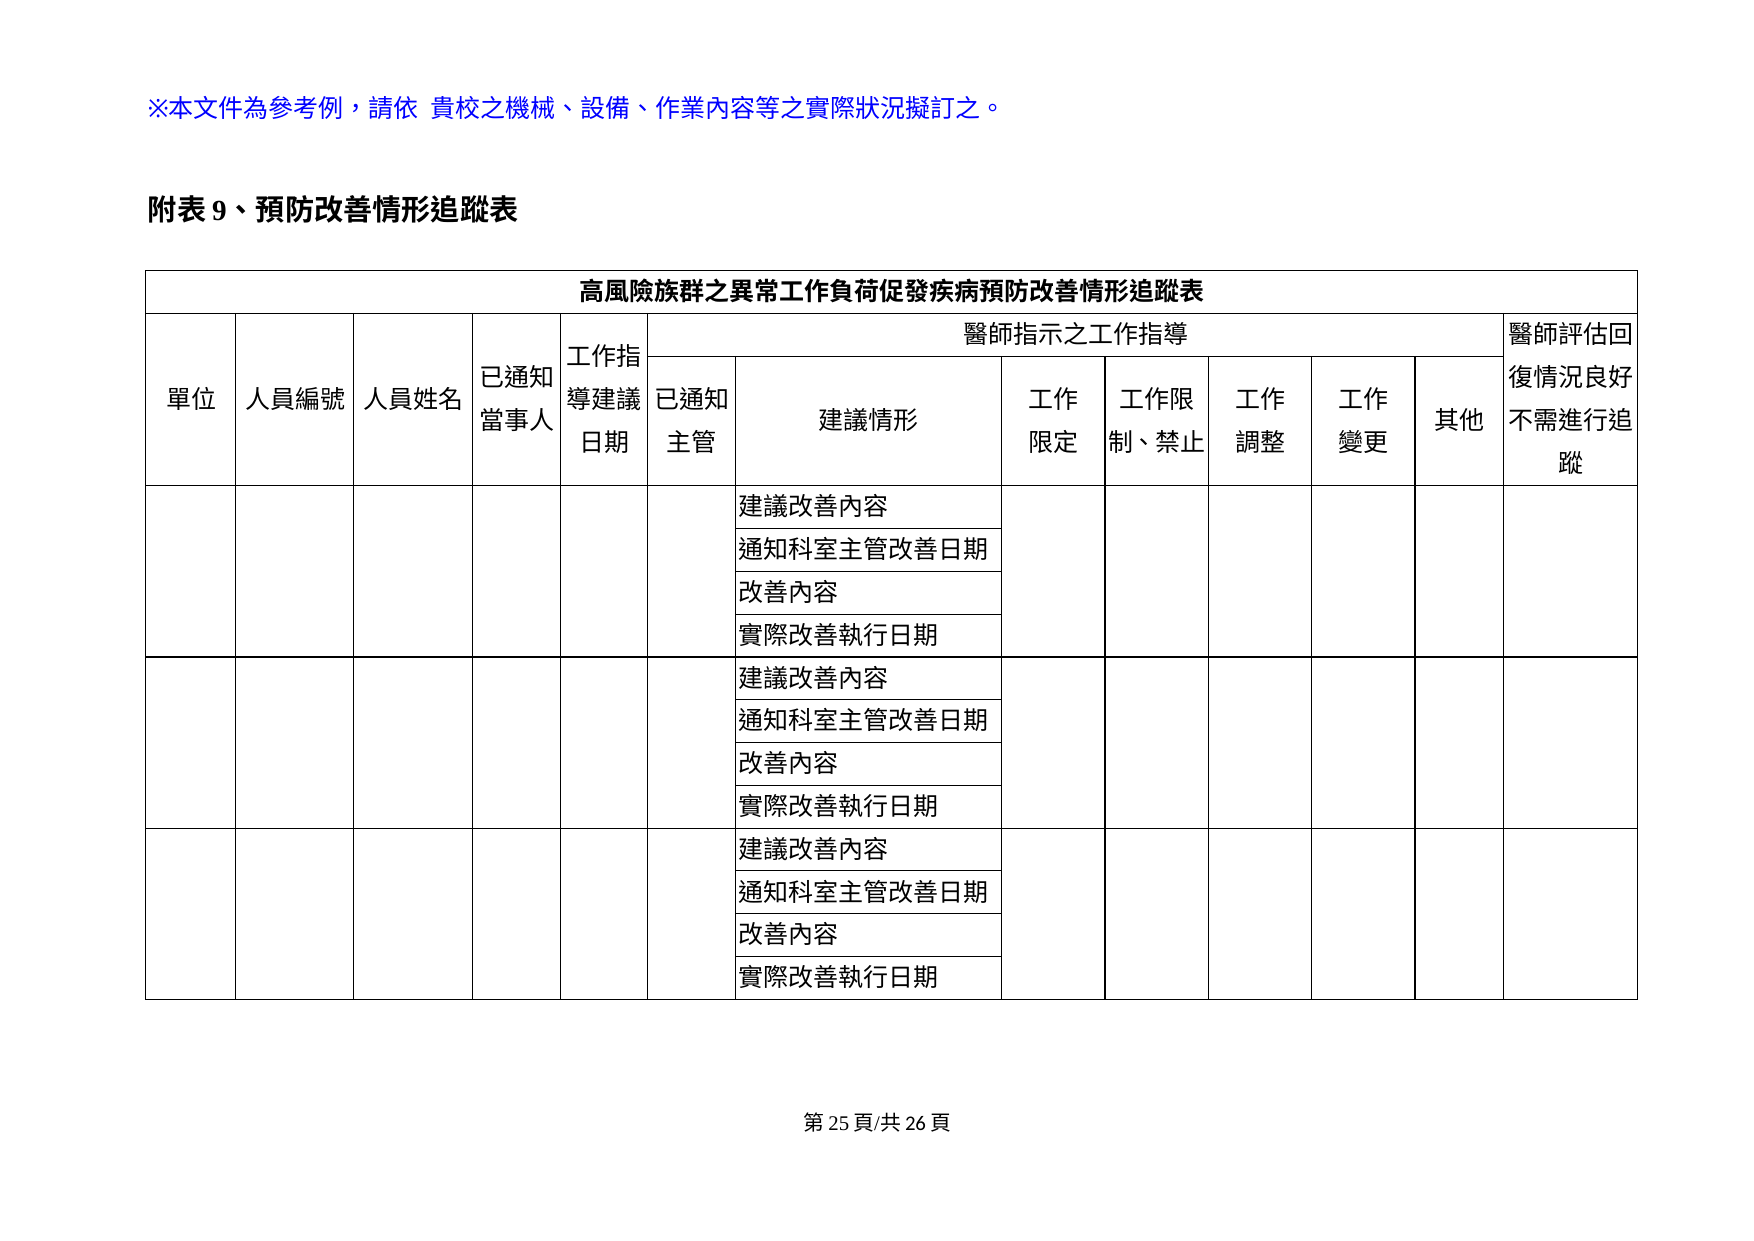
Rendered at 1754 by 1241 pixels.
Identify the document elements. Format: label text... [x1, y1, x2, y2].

table_cell 工作 調整 [1209, 357, 1311, 485]
table_cell 人員姓名 [354, 314, 472, 485]
table_cell 建議情形 [736, 357, 1001, 485]
table_cell [1312, 486, 1414, 656]
table_cell [1504, 829, 1637, 999]
table_cell 醫師指示之工作指導 [648, 314, 1503, 356]
table_cell 已通知當事人 [473, 314, 560, 485]
table_cell [1106, 486, 1208, 656]
table_cell 建議改善內容 [736, 658, 1001, 699]
table_cell 改善內容 [736, 572, 1001, 613]
table_cell [648, 829, 735, 999]
table_cell [1416, 486, 1503, 656]
table_cell [648, 658, 735, 828]
table_cell [354, 658, 472, 828]
table_cell [561, 658, 647, 828]
table_cell 建議改善內容 [736, 486, 1001, 528]
table_cell 實際改善執行日期 [736, 786, 1001, 828]
table_cell [146, 829, 235, 999]
table_cell [1002, 658, 1104, 828]
table_cell [1416, 658, 1503, 828]
table_cell 工作 變更 [1312, 357, 1414, 485]
table_cell [1504, 486, 1637, 656]
table_cell [1209, 486, 1311, 656]
table_cell [1209, 658, 1311, 828]
table_cell [473, 658, 560, 828]
table_cell 改善內容 [736, 914, 1001, 956]
table_cell 單位 [146, 314, 235, 485]
table_cell 已通知主管 [648, 357, 735, 485]
table_cell [236, 486, 353, 656]
table_cell [146, 658, 235, 828]
table_cell 通知科室主管改善日期 [736, 700, 1001, 742]
table_cell [1106, 658, 1208, 828]
table_cell 人員編號 [236, 314, 353, 485]
table_cell [1002, 829, 1104, 999]
table_cell [354, 829, 472, 999]
table_cell [146, 486, 235, 656]
table_cell [648, 486, 735, 656]
table_cell [1002, 486, 1104, 656]
table_cell [1312, 658, 1414, 828]
table_cell [236, 829, 353, 999]
table_cell 醫師評估回復情況良好不需進行追蹤 [1504, 314, 1637, 485]
table_cell [473, 829, 560, 999]
table_cell [1106, 829, 1208, 999]
table_cell 通知科室主管改善日期 [736, 529, 1001, 571]
table_cell 工作指導建議日期 [561, 314, 647, 485]
table_cell 改善內容 [736, 743, 1001, 785]
table_cell [561, 486, 647, 656]
table_cell 實際改善執行日期 [736, 957, 1001, 999]
table_header 高風險族群之異常工作負荷促發疾病預防改善情形追蹤表 [146, 271, 1637, 313]
subtitle 附表9、預防改善情形追蹤表 [148, 170, 1606, 245]
table_cell 建議改善內容 [736, 829, 1001, 870]
table_cell [354, 486, 472, 656]
table_cell 工作 限定 [1002, 357, 1104, 485]
table_cell [473, 486, 560, 656]
table_cell [236, 658, 353, 828]
table_cell [1504, 658, 1637, 828]
table_cell 工作限制、禁止 [1106, 357, 1208, 485]
table_cell 其他 [1416, 357, 1503, 485]
table_cell 實際改善執行日期 [736, 615, 1001, 656]
table_cell [1209, 829, 1311, 999]
table_cell [1416, 829, 1503, 999]
table_cell [1312, 829, 1414, 999]
table_cell [561, 829, 647, 999]
table_cell 通知科室主管改善日期 [736, 871, 1001, 913]
